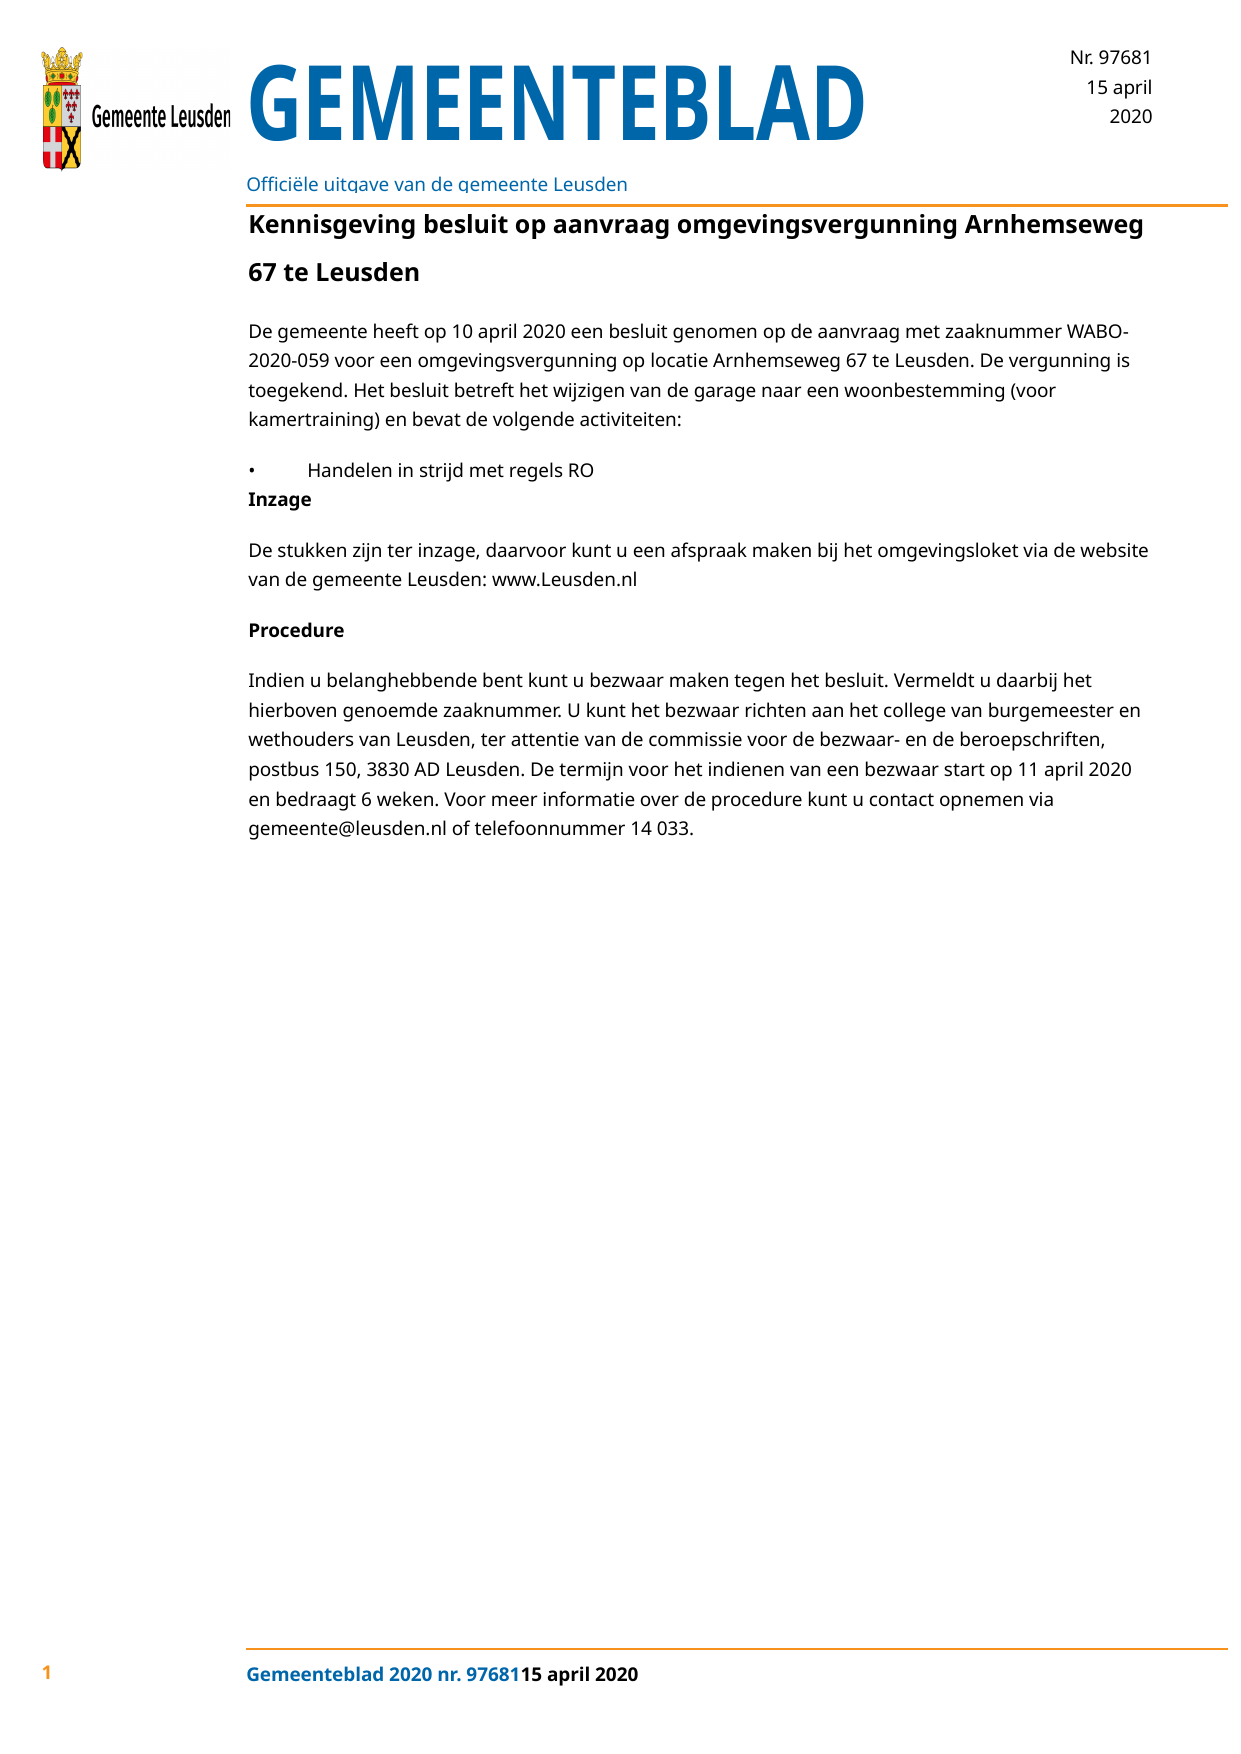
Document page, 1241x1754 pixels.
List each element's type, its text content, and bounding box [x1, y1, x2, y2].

text Kennisgeving besluit op aanvraag omgevingsvergunning Arnhemseweg 67 te Leusden [248, 207, 1152, 288]
text Inzage [248, 487, 1152, 512]
list Handelen in strijd met regels RO [248, 457, 1152, 483]
text De stukken zijn ter inzage, daarvoor kunt u een afspraak maken bij het omgevingsloket via de website van de gemeente Leusden: www.Leusden.nl [248, 537, 1152, 592]
text De gemeente heeft op 10 april 2020 een besluit genomen op de aanvraag met zaaknummer WABO-2020-059 voor een omgevingsvergunning op locatie Arnhemseweg 67 te Leusden. De vergunning is toegekend. Het besluit betreft het wijzigen van de garage naar een woonbestemming (voor kamertraining) en bevat de volgende activiteiten: [248, 318, 1152, 432]
text Indien u belanghebbende bent kunt u bezwaar maken tegen het besluit. Vermeldt u daarbij het hierboven genoemde zaaknummer. U kunt het bezwaar richten aan het college van burgemeester en wethouders van Leusden, ter attentie van de commissie voor de bezwaar- en de beroepschriften, postbus 150, 3830 AD Leusden. De termijn voor het indienen van een bezwaar start op 11 april 2020 en bedraagt 6 weken. Voor meer informatie over de procedure kunt u contact opnemen via gemeente@leusden.nl of telefoonnummer 14 033. [248, 667, 1152, 841]
picture [41, 47, 231, 172]
text Procedure [248, 617, 1152, 643]
